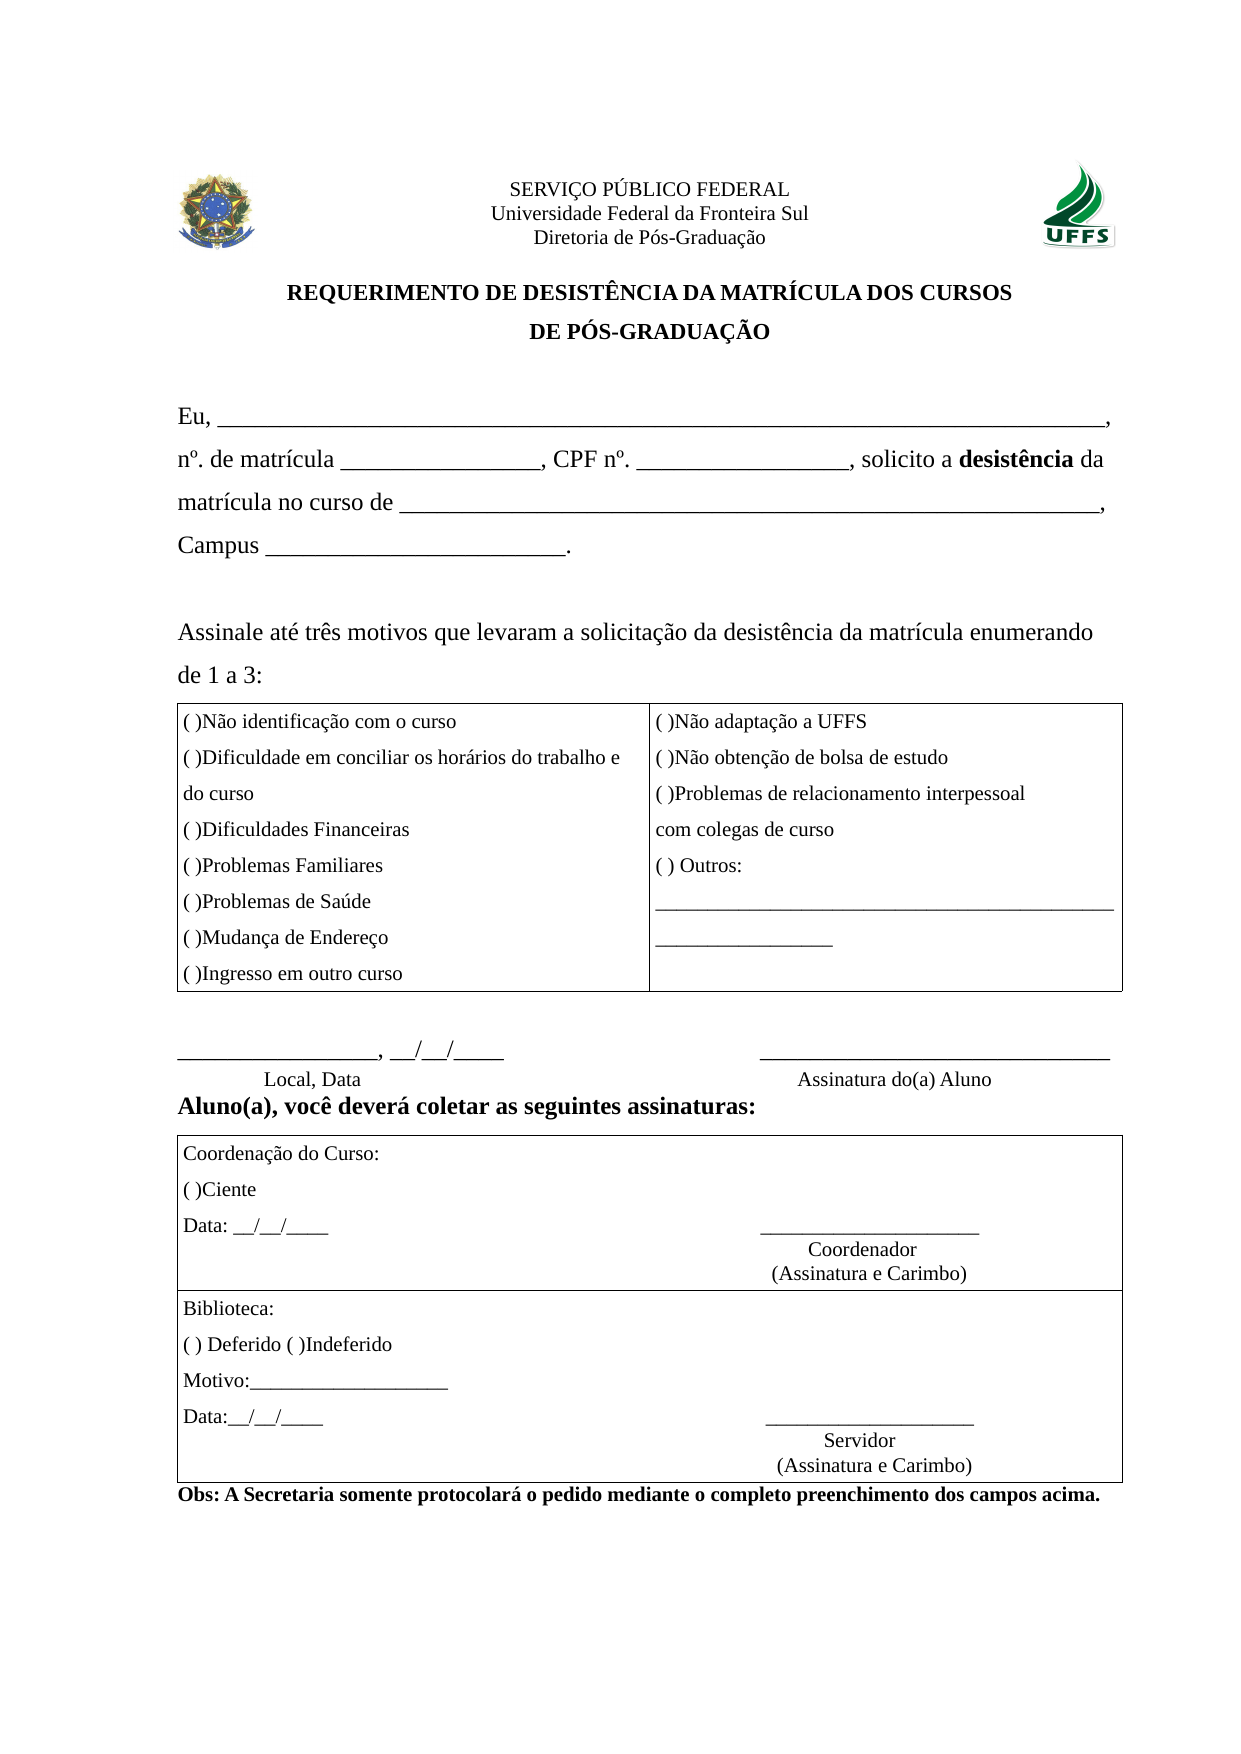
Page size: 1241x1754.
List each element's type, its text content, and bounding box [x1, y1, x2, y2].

text DE PÓS-GRADUAÇÃO [177, 318, 1122, 345]
text Local, Data Assinatura do(a) Aluno [177, 1063, 1122, 1091]
picture [1041, 157, 1117, 250]
table_header ( )Não identificação com o curso ( )Dificuldade em conciliar os horários do trabalho e do curso ( )Dificuldades Financeiras ( )Problemas Familiares ( )Problemas de Saúde ( )Mudança de Endereço ( )Ingresso em outro curso [178, 704, 649, 991]
text Assinale até três motivos que levaram a solicitação da desistência da matrícula enumerando [177, 617, 1122, 645]
table_header Coordenação do Curso: ( )Ciente Data: __/__/____ _____________________ Coordenador (Assinatura e Carimbo) [178, 1136, 1122, 1290]
text REQUERIMENTO DE DESISTÊNCIA DA MATRÍCULA DOS CURSOS [177, 279, 1122, 305]
text matrícula no curso de ________________________________________________________, [177, 487, 1122, 516]
text Eu, _______________________________________________________________________, [177, 401, 1122, 430]
table_cell Biblioteca: ( ) Deferido ( )Indeferido Motivo:___________________ Data:__/__/____ ____________________ Servidor (Assinatura e Carimbo) [178, 1291, 1122, 1482]
table_header ( )Não adaptação a UFFS ( )Não obtenção de bolsa de estudo ( )Problemas de relacionamento interpessoal com colegas de curso ( ) Outros: _____________________________________________________________ [650, 704, 1122, 991]
text ________________, __/__/____ ____________________________ [177, 1034, 1122, 1063]
text Aluno(a), você deverá coletar as seguintes assinaturas: [177, 1091, 1122, 1120]
text nº. de matrícula ________________, CPF nº. _________________, solicito a desistência da [177, 444, 1122, 473]
text de 1 a 3: [177, 660, 1122, 688]
text Obs: A Secretaria somente protocolará o pedido mediante o completo preenchimento dos campos acima. [177, 1483, 1122, 1506]
text Campus ________________________. [177, 530, 1122, 559]
